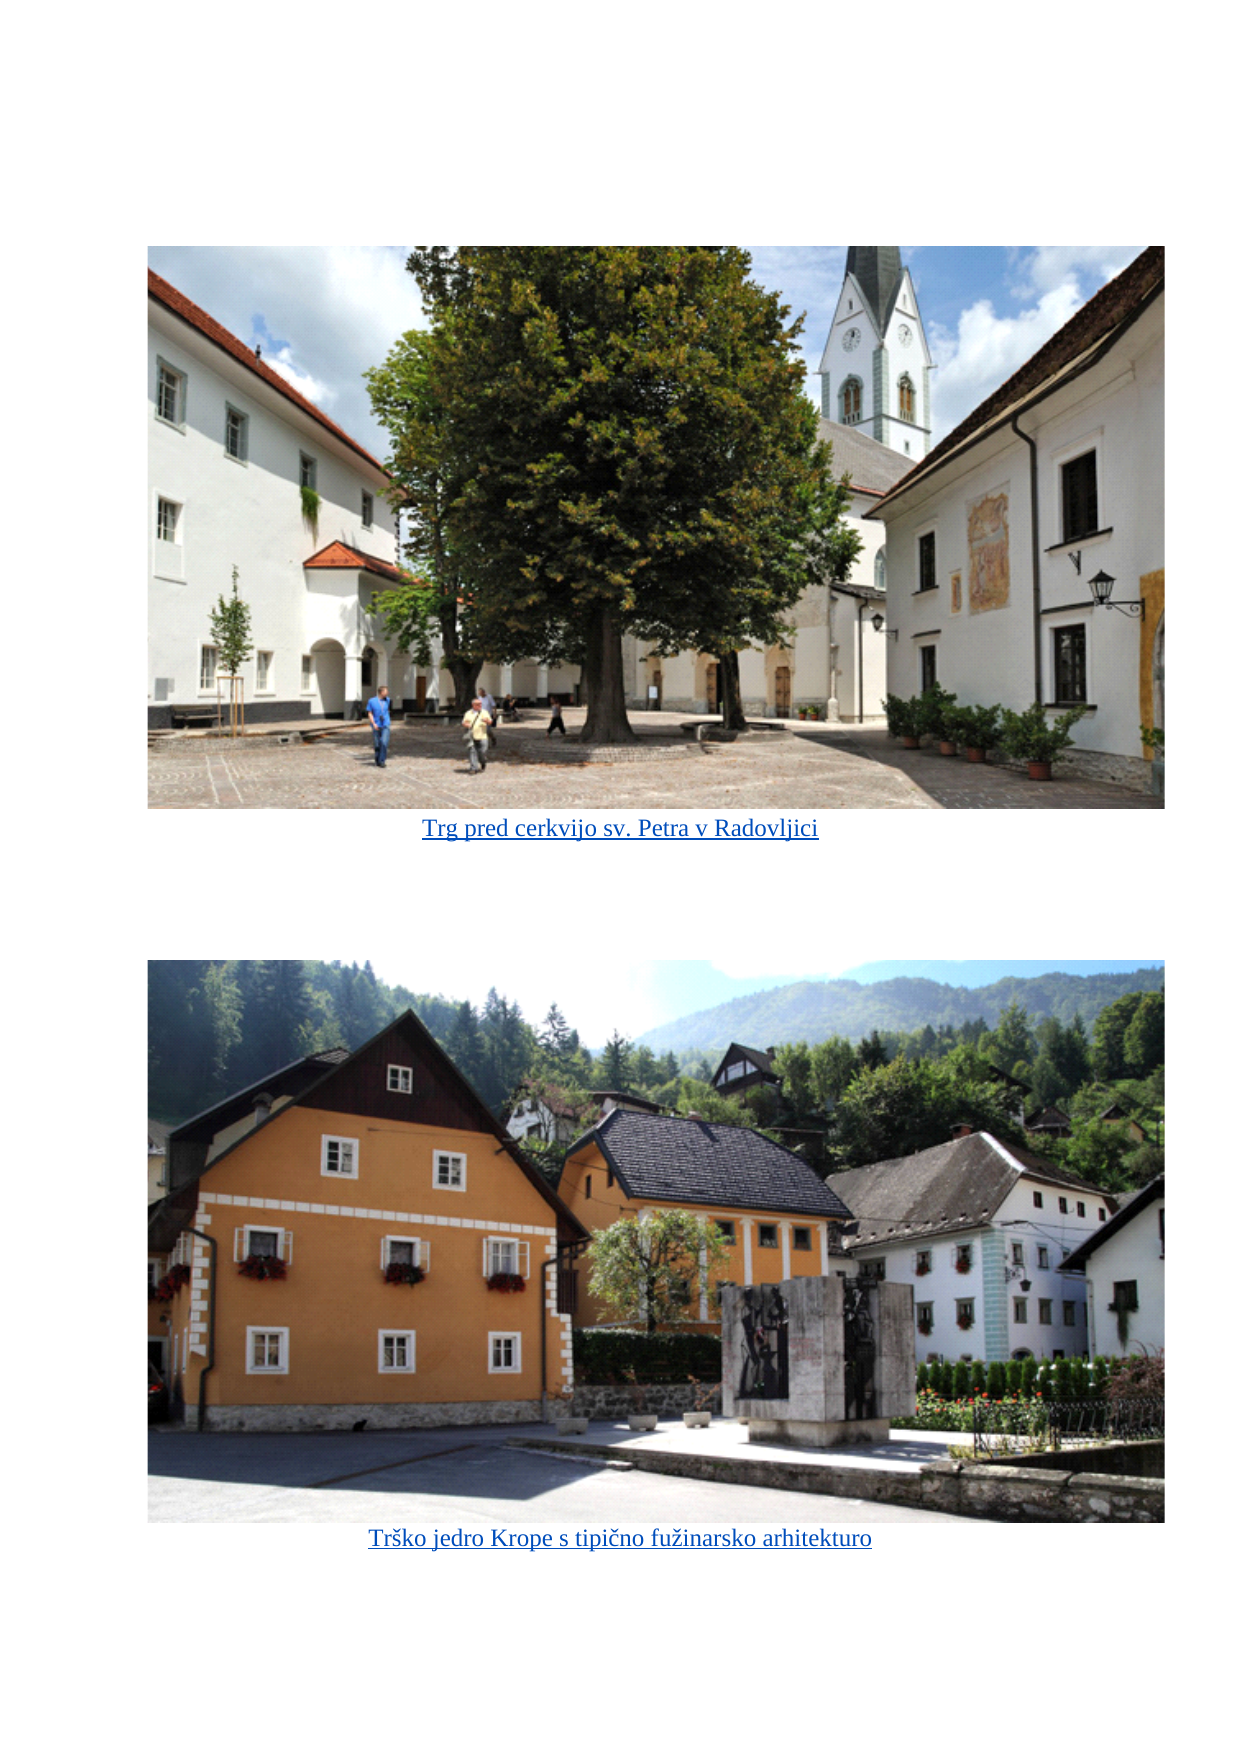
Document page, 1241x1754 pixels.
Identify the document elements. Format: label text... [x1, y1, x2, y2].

text [148, 932, 1093, 960]
text Trško jedro Krope s tipično fužinarsko arhitekturo [148, 1523, 1093, 1580]
text Trg pred cerkvijo sv. Petra v Radovljici [148, 809, 1093, 907]
text [148, 148, 1093, 246]
